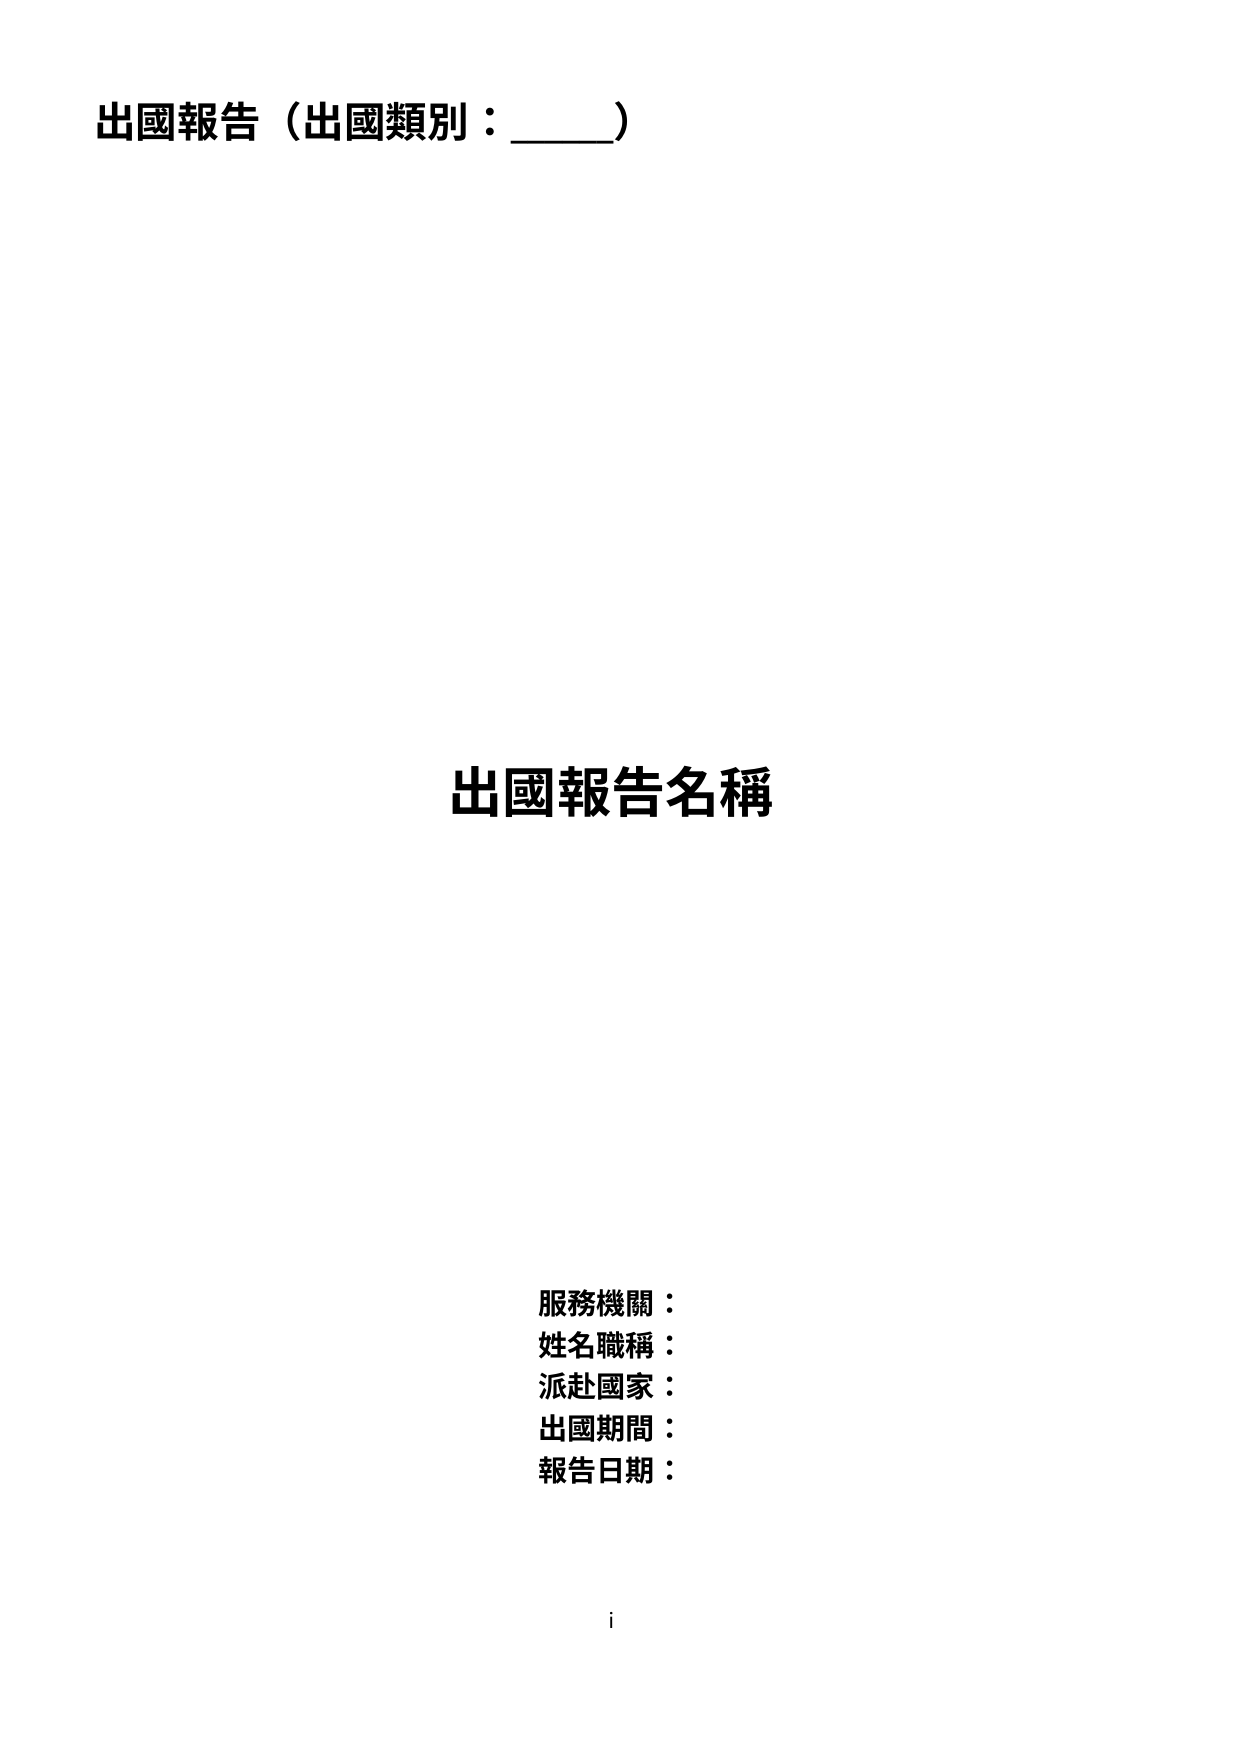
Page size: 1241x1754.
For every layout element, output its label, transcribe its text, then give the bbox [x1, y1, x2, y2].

text 派赴國家： [94, 1364, 1128, 1406]
text 報告日期： [94, 1448, 1128, 1489]
text 出國期間： [94, 1406, 1128, 1448]
text 出國報告名稱 [94, 762, 1128, 825]
text 姓名職稱： [94, 1323, 1128, 1364]
text 出國報告（出國類別：______） [94, 89, 1128, 149]
text 服務機關： [94, 1281, 1128, 1323]
